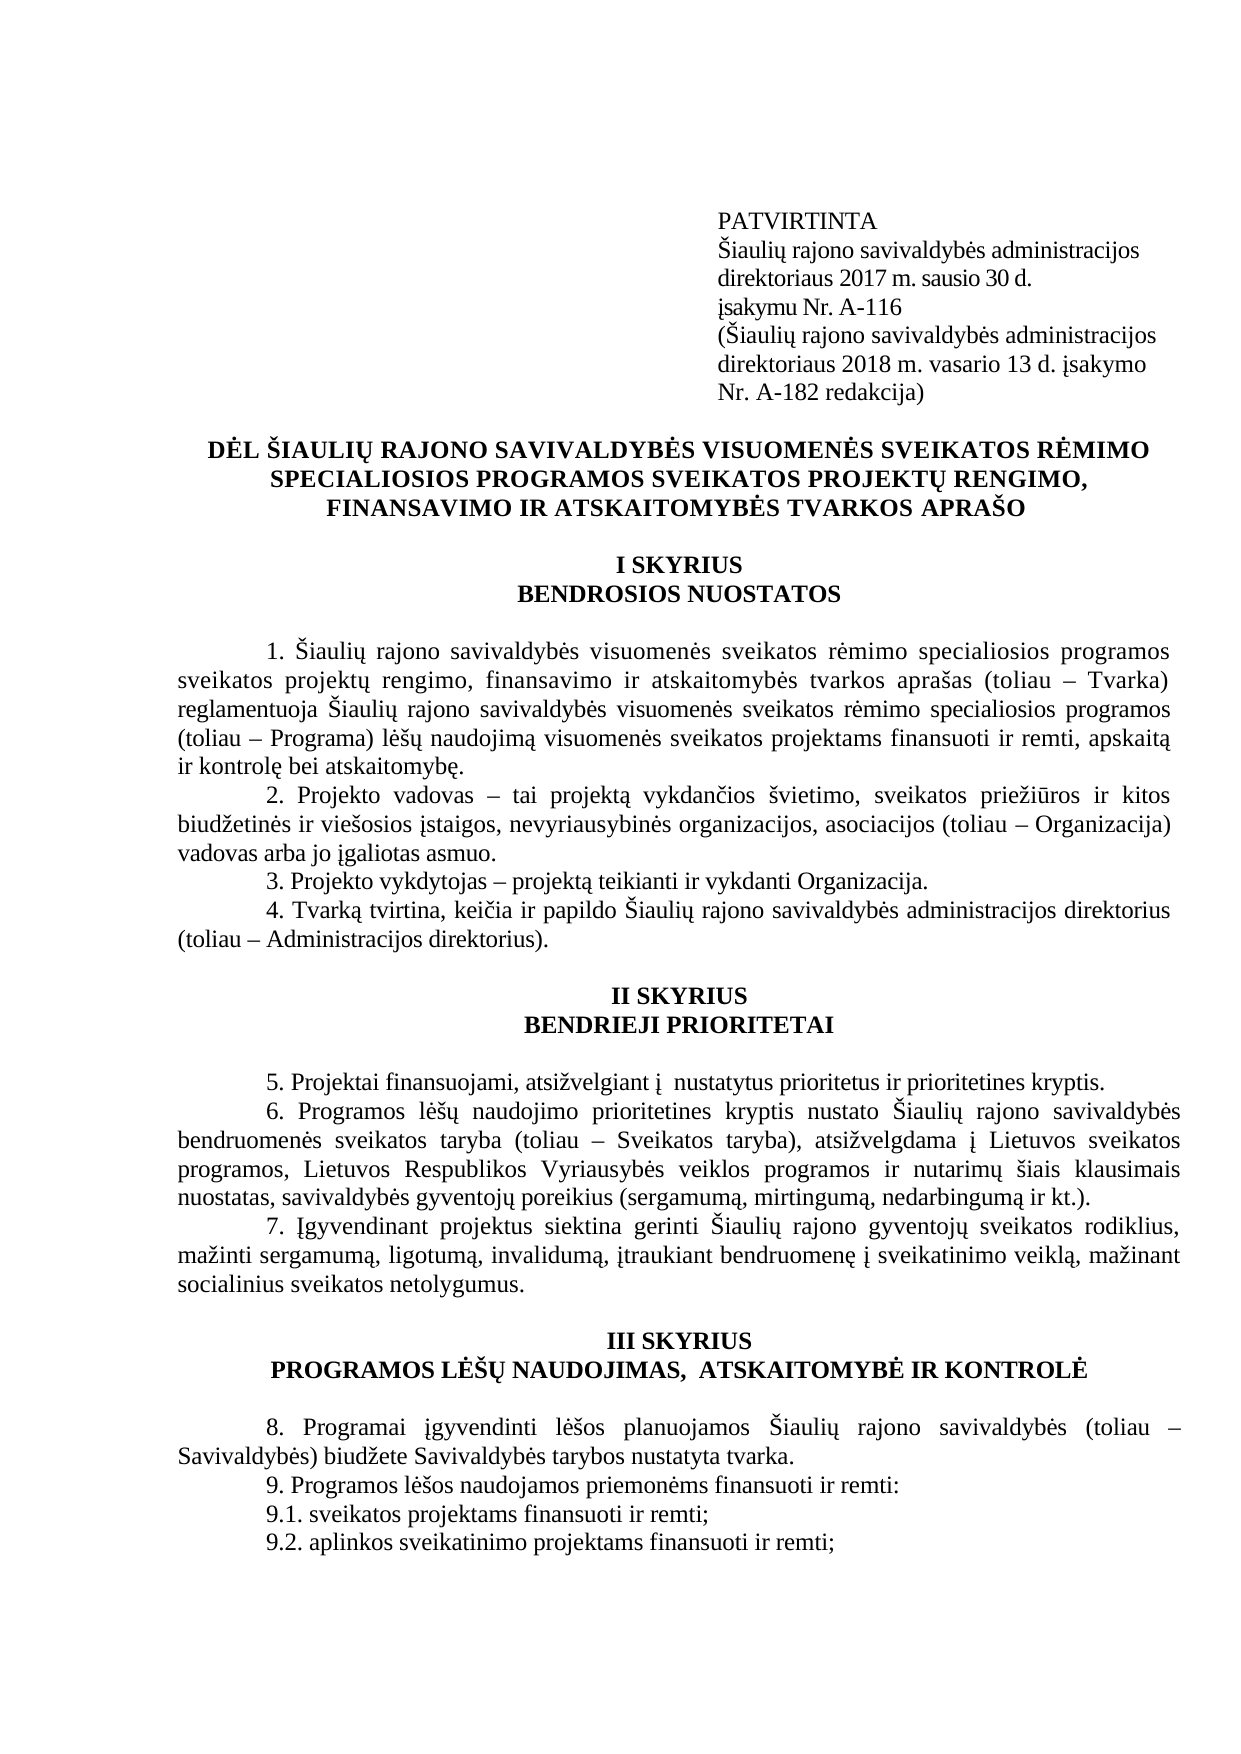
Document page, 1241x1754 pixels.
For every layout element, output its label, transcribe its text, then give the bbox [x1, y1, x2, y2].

text PROGRAMOS LĖŠŲ NAUDOJIMAS, ATSKAITOMYBĖ IR KONTROLĖ [177, 1355, 1181, 1384]
text DĖL ŠIAULIŲ RAJONO SAVIVALDYBĖS VISUOMENĖS SVEIKATOS RĖMIMO SPECIALIOSIOS PROGRAMOS SVEIKATOS PROJEKTŲ RENGIMO, FINANSAVIMO IR ATSKAITOMYBĖS TVARKOS APRAŠO [177, 435, 1181, 521]
text 9. Programos lėšos naudojamos priemonėms finansuoti ir remti: [177, 1470, 1181, 1499]
text Šiaulių rajono savivaldybės administracijos direktoriaus 2017 m. sausio 30 d. [717, 235, 1181, 292]
text 4. Tvarką tvirtina, keičia ir papildo Šiaulių rajono savivaldybės administracijos direktorius (toliau – Administracijos direktorius). [177, 895, 1171, 953]
text 1. Šiaulių rajono savivaldybės visuomenės sveikatos rėmimo specialiosios programos sveikatos projektų rengimo, finansavimo ir atskaitomybės tvarkos aprašas (toliau – Tvarka) reglamentuoja Šiaulių rajono savivaldybės visuomenės sveikatos rėmimo specialiosios programos (toliau – Programa) lėšų naudojimą visuomenės sveikatos projektams finansuoti ir remti, apskaitą ir kontrolę bei atskaitomybę. [177, 636, 1171, 780]
text I SKYRIUS [177, 550, 1181, 579]
text 5. Projektai finansuojami, atsižvelgiant į nustatytus prioritetus ir prioritetines kryptis. [180, 1068, 1181, 1096]
text 6. Programos lėšų naudojimo prioritetines kryptis nustato Šiaulių rajono savivaldybės bendruomenės sveikatos taryba (toliau – Sveikatos taryba), atsižvelgdama į Lietuvos sveikatos programos, Lietuvos Respublikos Vyriausybės veiklos programos ir nutarimų šiais klausimais nuostatas, savivaldybės gyventojų poreikius (sergamumą, mirtingumą, nedarbingumą ir kt.). [177, 1096, 1181, 1211]
text 8. Programai įgyvendinti lėšos planuojamos Šiaulių rajono savivaldybės (toliau – Savivaldybės) biudžete Savivaldybės tarybos nustatyta tvarka. [177, 1412, 1181, 1470]
text 7. Įgyvendinant projektus siektina gerinti Šiaulių rajono gyventojų sveikatos rodiklius, mažinti sergamumą, ligotumą, invalidumą, įtraukiant bendruomenę į sveikatinimo veiklą, mažinant socialinius sveikatos netolygumus. [177, 1211, 1181, 1297]
text įsakymu Nr. A-116 [582, 292, 1181, 321]
text BENDROSIOS NUOSTATOS [177, 579, 1181, 608]
text 9.2. aplinkos sveikatinimo projektams finansuoti ir remti; [177, 1527, 1181, 1556]
text II SKYRIUS [177, 981, 1181, 1010]
text 9.1. sveikatos projektams finansuoti ir remti; [177, 1499, 1181, 1527]
text 3. Projekto vykdytojas – projektą teikianti ir vykdanti Organizacija. [177, 866, 1171, 895]
text BENDRIEJI PRIORITETAI [177, 1010, 1181, 1039]
text 2. Projekto vadovas – tai projektą vykdančios švietimo, sveikatos priežiūros ir kitos biudžetinės ir viešosios įstaigos, nevyriausybinės organizacijos, asociacijos (toliau – Organizacija) vadovas arba jo įgaliotas asmuo. [177, 780, 1171, 866]
text III SKYRIUS [177, 1326, 1181, 1355]
text PATVIRTINTA [582, 207, 1181, 235]
text (Šiaulių rajono savivaldybės administracijos direktoriaus 2018 m. vasario 13 d. įsakymo Nr. A-182 redakcija) [717, 321, 1181, 406]
